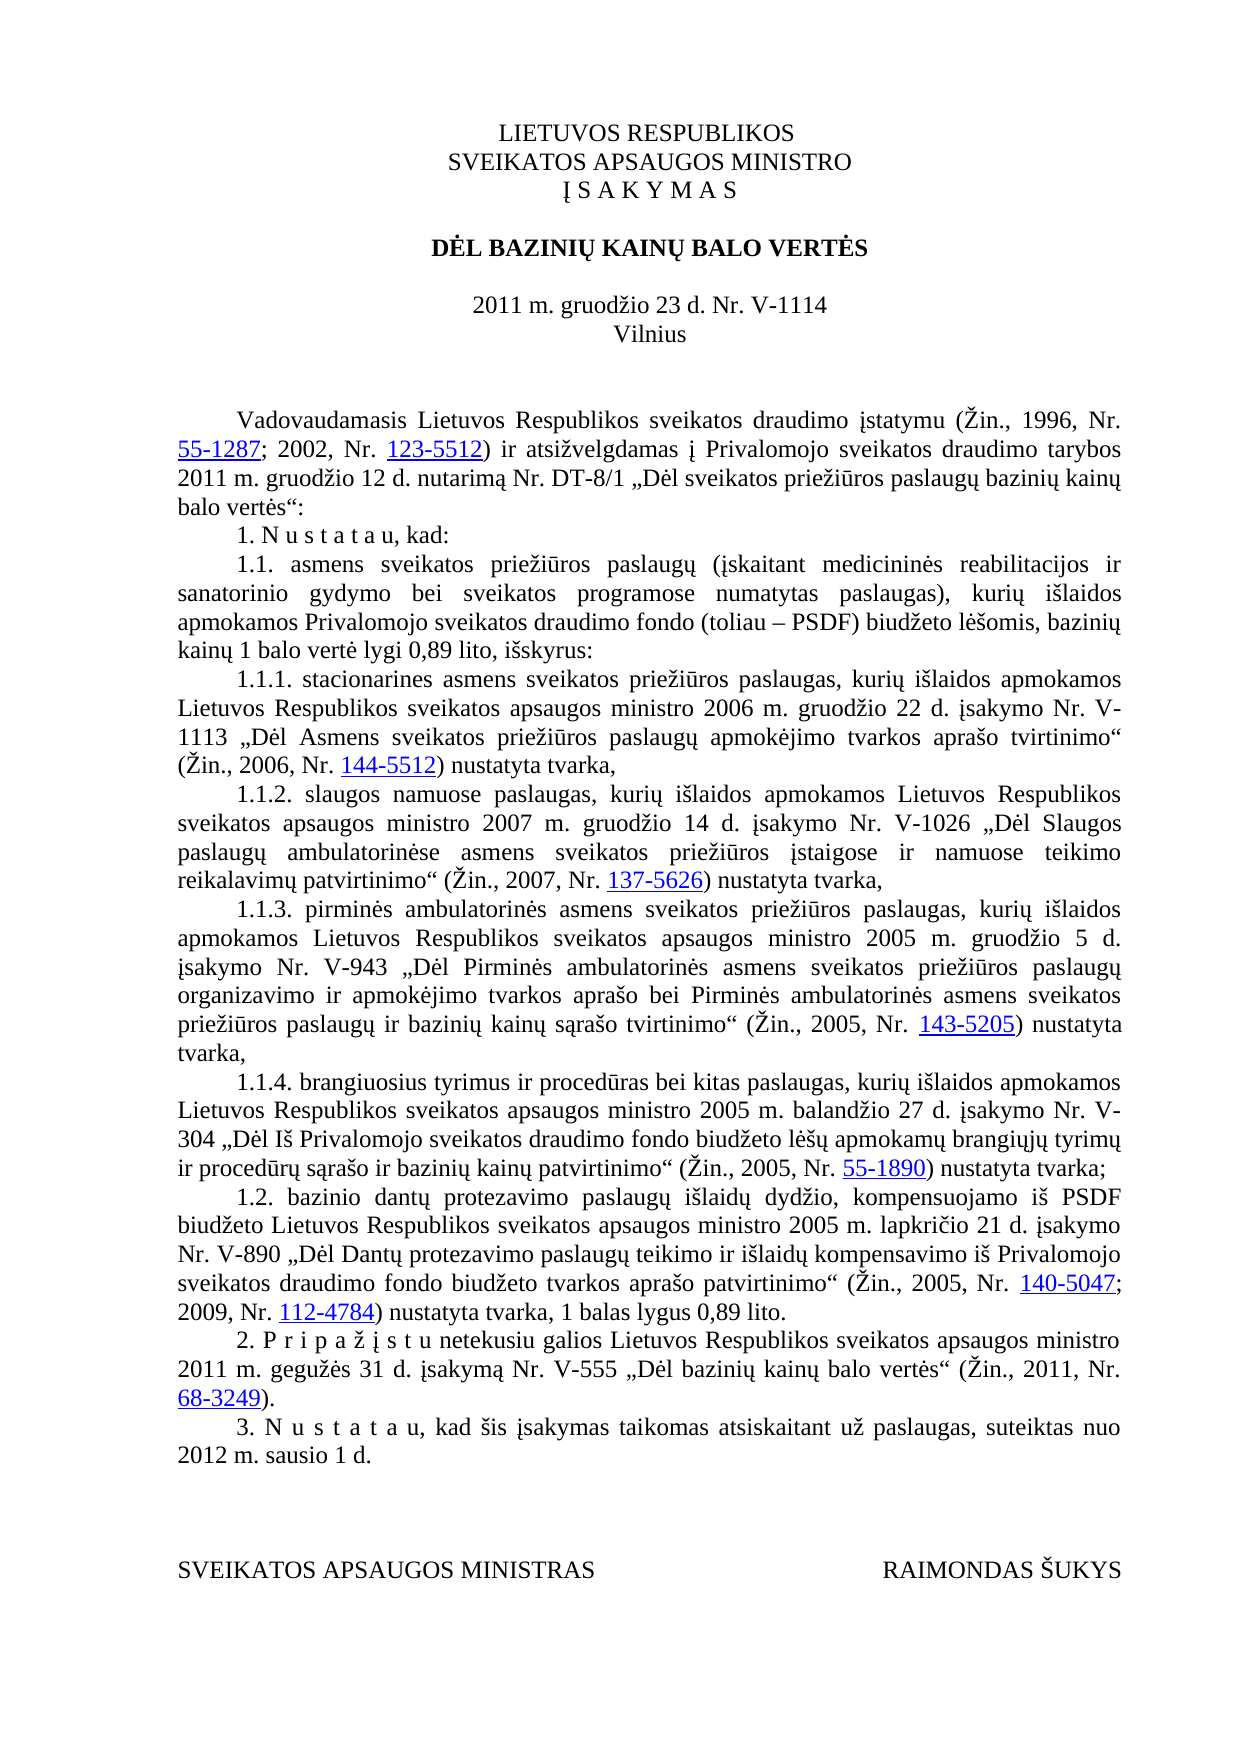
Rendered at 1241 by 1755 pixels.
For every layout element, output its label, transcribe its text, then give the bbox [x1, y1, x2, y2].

text 1.1. asmens sveikatos priežiūros paslaugų (įskaitant medicininės reabilitacijos ir sanatorinio gydymo bei sveikatos programose numatytas paslaugas), kurių išlaidos apmokamos Privalomojo sveikatos draudimo fondo (toliau – PSDF) biudžeto lėšomis, bazinių kainų 1 balo vertė lygi 0,89 lito, išskyrus: [177, 549, 1122, 664]
text LIETUVOS RESPUBLIKOS [177, 118, 1122, 147]
text 3. N u s t a t a u, kad šis įsakymas taikomas atsiskaitant už paslaugas, suteiktas nuo 2012 m. sausio 1 d. [177, 1412, 1122, 1469]
text SVEIKATOS APSAUGOS MINISTRAS RAIMONDAS ŠUKYS [177, 1556, 1122, 1584]
text 2011 m. gruodžio 23 d. Nr. V-1114 [177, 291, 1122, 319]
text 1.1.1. stacionarines asmens sveikatos priežiūros paslaugas, kurių išlaidos apmokamos Lietuvos Respublikos sveikatos apsaugos ministro 2006 m. gruodžio 22 d. įsakymo Nr. V-1113 „Dėl Asmens sveikatos priežiūros paslaugų apmokėjimo tvarkos aprašo tvirtinimo“ (Žin., 2006, Nr. 144-5512) nustatyta tvarka, [177, 664, 1122, 779]
text 1.1.4. brangiuosius tyrimus ir procedūras bei kitas paslaugas, kurių išlaidos apmokamos Lietuvos Respublikos sveikatos apsaugos ministro 2005 m. balandžio 27 d. įsakymo Nr. V-304 „Dėl Iš Privalomojo sveikatos draudimo fondo biudžeto lėšų apmokamų brangiųjų tyrimų ir procedūrų sąrašo ir bazinių kainų patvirtinimo“ (Žin., 2005, Nr. 55-1890) nustatyta tvarka; [177, 1067, 1122, 1182]
text Vilnius [177, 319, 1122, 348]
text 1.2. bazinio dantų protezavimo paslaugų išlaidų dydžio, kompensuojamo iš PSDF biudžeto Lietuvos Respublikos sveikatos apsaugos ministro 2005 m. lapkričio 21 d. įsakymo Nr. V-890 „Dėl Dantų protezavimo paslaugų teikimo ir išlaidų kompensavimo iš Privalomojo sveikatos draudimo fondo biudžeto tvarkos aprašo patvirtinimo“ (Žin., 2005, Nr. 140-5047; 2009, Nr. 112-4784) nustatyta tvarka, 1 balas lygus 0,89 lito. [177, 1182, 1122, 1326]
text SVEIKATOS APSAUGOS MINISTRO [177, 147, 1122, 176]
text 1. N u s t a t a u, kad: [177, 521, 1122, 549]
text 1.1.2. slaugos namuose paslaugas, kurių išlaidos apmokamos Lietuvos Respublikos sveikatos apsaugos ministro 2007 m. gruodžio 14 d. įsakymo Nr. V-1026 „Dėl Slaugos paslaugų ambulatorinėse asmens sveikatos priežiūros įstaigose ir namuose teikimo reikalavimų patvirtinimo“ (Žin., 2007, Nr. 137-5626) nustatyta tvarka, [177, 779, 1122, 894]
text Vadovaudamasis Lietuvos Respublikos sveikatos draudimo įstatymu (Žin., 1996, Nr. 55-1287; 2002, Nr. 123-5512) ir atsižvelgdamas į Privalomojo sveikatos draudimo tarybos 2011 m. gruodžio 12 d. nutarimą Nr. DT-8/1 „Dėl sveikatos priežiūros paslaugų bazinių kainų balo vertės“: [177, 406, 1122, 521]
text 1.1.3. pirminės ambulatorinės asmens sveikatos priežiūros paslaugas, kurių išlaidos apmokamos Lietuvos Respublikos sveikatos apsaugos ministro 2005 m. gruodžio 5 d. įsakymo Nr. V-943 „Dėl Pirminės ambulatorinės asmens sveikatos priežiūros paslaugų organizavimo ir apmokėjimo tvarkos aprašo bei Pirminės ambulatorinės asmens sveikatos priežiūros paslaugų ir bazinių kainų sąrašo tvirtinimo“ (Žin., 2005, Nr. 143-5205) nustatyta tvarka, [177, 894, 1122, 1067]
text Į S A K Y M A S [177, 176, 1122, 204]
text 2. P r i p a ž į s t u netekusiu galios Lietuvos Respublikos sveikatos apsaugos ministro 2011 m. gegužės 31 d. įsakymą Nr. V-555 „Dėl bazinių kainų balo vertės“ (Žin., 2011, Nr. 68-3249). [177, 1326, 1122, 1412]
text DĖL BAZINIŲ KAINŲ BALO VERTĖS [177, 233, 1122, 262]
